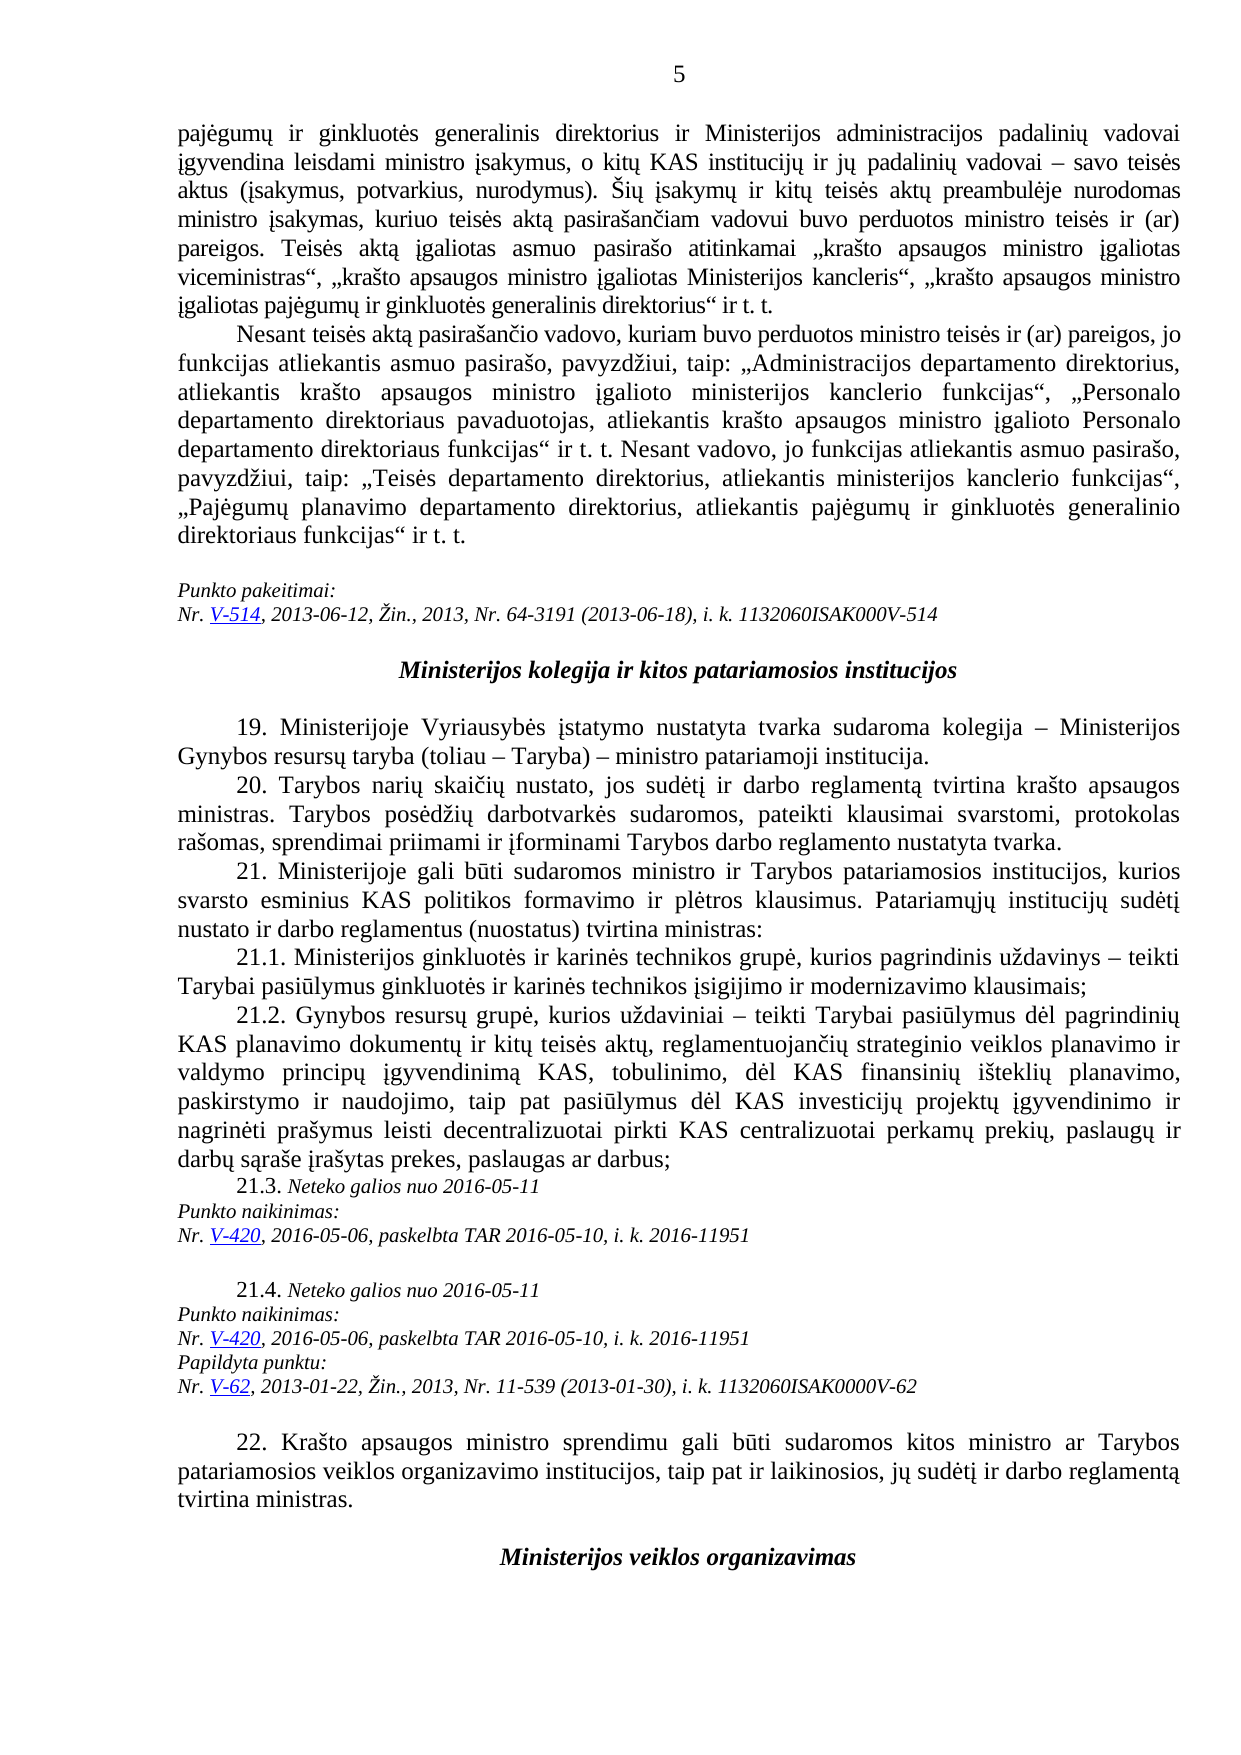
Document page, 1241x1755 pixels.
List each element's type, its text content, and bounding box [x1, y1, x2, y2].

text 22. Krašto apsaugos ministro sprendimu gali būti sudaromos kitos ministro ar Tarybos patariamosios veiklos organizavimo institucijos, taip pat ir laikinosios, jų sudėtį ir darbo reglamentą tvirtina ministras. [177, 1427, 1181, 1513]
text Nr. V-420, 2016-05-06, paskelbta TAR 2016-05-10, i. k. 2016-11951 [177, 1326, 1181, 1350]
text 19. Ministerijoje Vyriausybės įstatymo nustatyta tvarka sudaroma kolegija – Ministerijos Gynybos resursų taryba (toliau – Taryba) – ministro patariamoji institucija. [177, 712, 1181, 770]
text Papildyta punktu: [177, 1350, 1181, 1374]
text 20. Tarybos narių skaičių nustato, jos sudėtį ir darbo reglamentą tvirtina krašto apsaugos ministras. Tarybos posėdžių darbotvarkės sudaromos, pateikti klausimai svarstomi, protokolas rašomas, sprendimai priimami ir įforminami Tarybos darbo reglamento nustatyta tvarka. [177, 770, 1181, 856]
text Nr. V-420, 2016-05-06, paskelbta TAR 2016-05-10, i. k. 2016-11951 [177, 1223, 1181, 1247]
text 21.2. Gynybos resursų grupė, kurios uždaviniai – teikti Tarybai pasiūlymus dėl pagrindinių KAS planavimo dokumentų ir kitų teisės aktų, reglamentuojančių strateginio veiklos planavimo ir valdymo principų įgyvendinimą KAS, tobulinimo, dėl KAS finansinių išteklių planavimo, paskirstymo ir naudojimo, taip pat pasiūlymus dėl KAS investicijų projektų įgyvendinimo ir nagrinėti prašymus leisti decentralizuotai pirkti KAS centralizuotai perkamų prekių, paslaugų ir darbų sąraše įrašytas prekes, paslaugas ar darbus; [177, 1000, 1181, 1172]
text Nesant teisės aktą pasirašančio vadovo, kuriam buvo perduotos ministro teisės ir (ar) pareigos, jo funkcijas atliekantis asmuo pasirašo, pavyzdžiui, taip: „Administracijos departamento direktorius, atliekantis krašto apsaugos ministro įgalioto ministerijos kanclerio funkcijas“, „Personalo departamento direktoriaus pavaduotojas, atliekantis krašto apsaugos ministro įgalioto Personalo departamento direktoriaus funkcijas“ ir t. t. Nesant vadovo, jo funkcijas atliekantis asmuo pasirašo, pavyzdžiui, taip: „Teisės departamento direktorius, atliekantis ministerijos kanclerio funkcijas“, „Pajėgumų planavimo departamento direktorius, atliekantis pajėgumų ir ginkluotės generalinio direktoriaus funkcijas“ ir t. t. [177, 319, 1181, 549]
text 21.1. Ministerijos ginkluotės ir karinės technikos grupė, kurios pagrindinis uždavinys – teikti Tarybai pasiūlymus ginkluotės ir karinės technikos įsigijimo ir modernizavimo klausimais; [177, 942, 1181, 1000]
text Ministerijos kolegija ir kitos patariamosios institucijos [177, 655, 1181, 684]
text Ministerijos veiklos organizavimas [177, 1542, 1181, 1571]
text pajėgumų ir ginkluotės generalinis direktorius ir Ministerijos administracijos padalinių vadovai įgyvendina leisdami ministro įsakymus, o kitų KAS institucijų ir jų padalinių vadovai – savo teisės aktus (įsakymus, potvarkius, nurodymus). Šių įsakymų ir kitų teisės aktų preambulėje nurodomas ministro įsakymas, kuriuo teisės aktą pasirašančiam vadovui buvo perduotos ministro teisės ir (ar) pareigos. Teisės aktą įgaliotas asmuo pasirašo atitinkamai „krašto apsaugos ministro įgaliotas viceministras“, „krašto apsaugos ministro įgaliotas Ministerijos kancleris“, „krašto apsaugos ministro įgaliotas pajėgumų ir ginkluotės generalinis direktorius“ ir t. t. [177, 118, 1181, 319]
text 21.4. Neteko galios nuo 2016-05-11 [177, 1276, 1181, 1302]
text Punkto naikinimas: [177, 1302, 1181, 1326]
text Nr. V-62, 2013-01-22, Žin., 2013, Nr. 11-539 (2013-01-30), i. k. 1132060ISAK0000V-62 [177, 1374, 1181, 1398]
text Nr. V-514, 2013-06-12, Žin., 2013, Nr. 64-3191 (2013-06-18), i. k. 1132060ISAK000V-514 [177, 602, 1181, 626]
text 21. Ministerijoje gali būti sudaromos ministro ir Tarybos patariamosios institucijos, kurios svarsto esminius KAS politikos formavimo ir plėtros klausimus. Patariamųjų institucijų sudėtį nustato ir darbo reglamentus (nuostatus) tvirtina ministras: [177, 856, 1181, 942]
text 21.3. Neteko galios nuo 2016-05-11 [177, 1172, 1181, 1199]
text Punkto pakeitimai: [177, 578, 1181, 602]
text Punkto naikinimas: [177, 1199, 1181, 1223]
